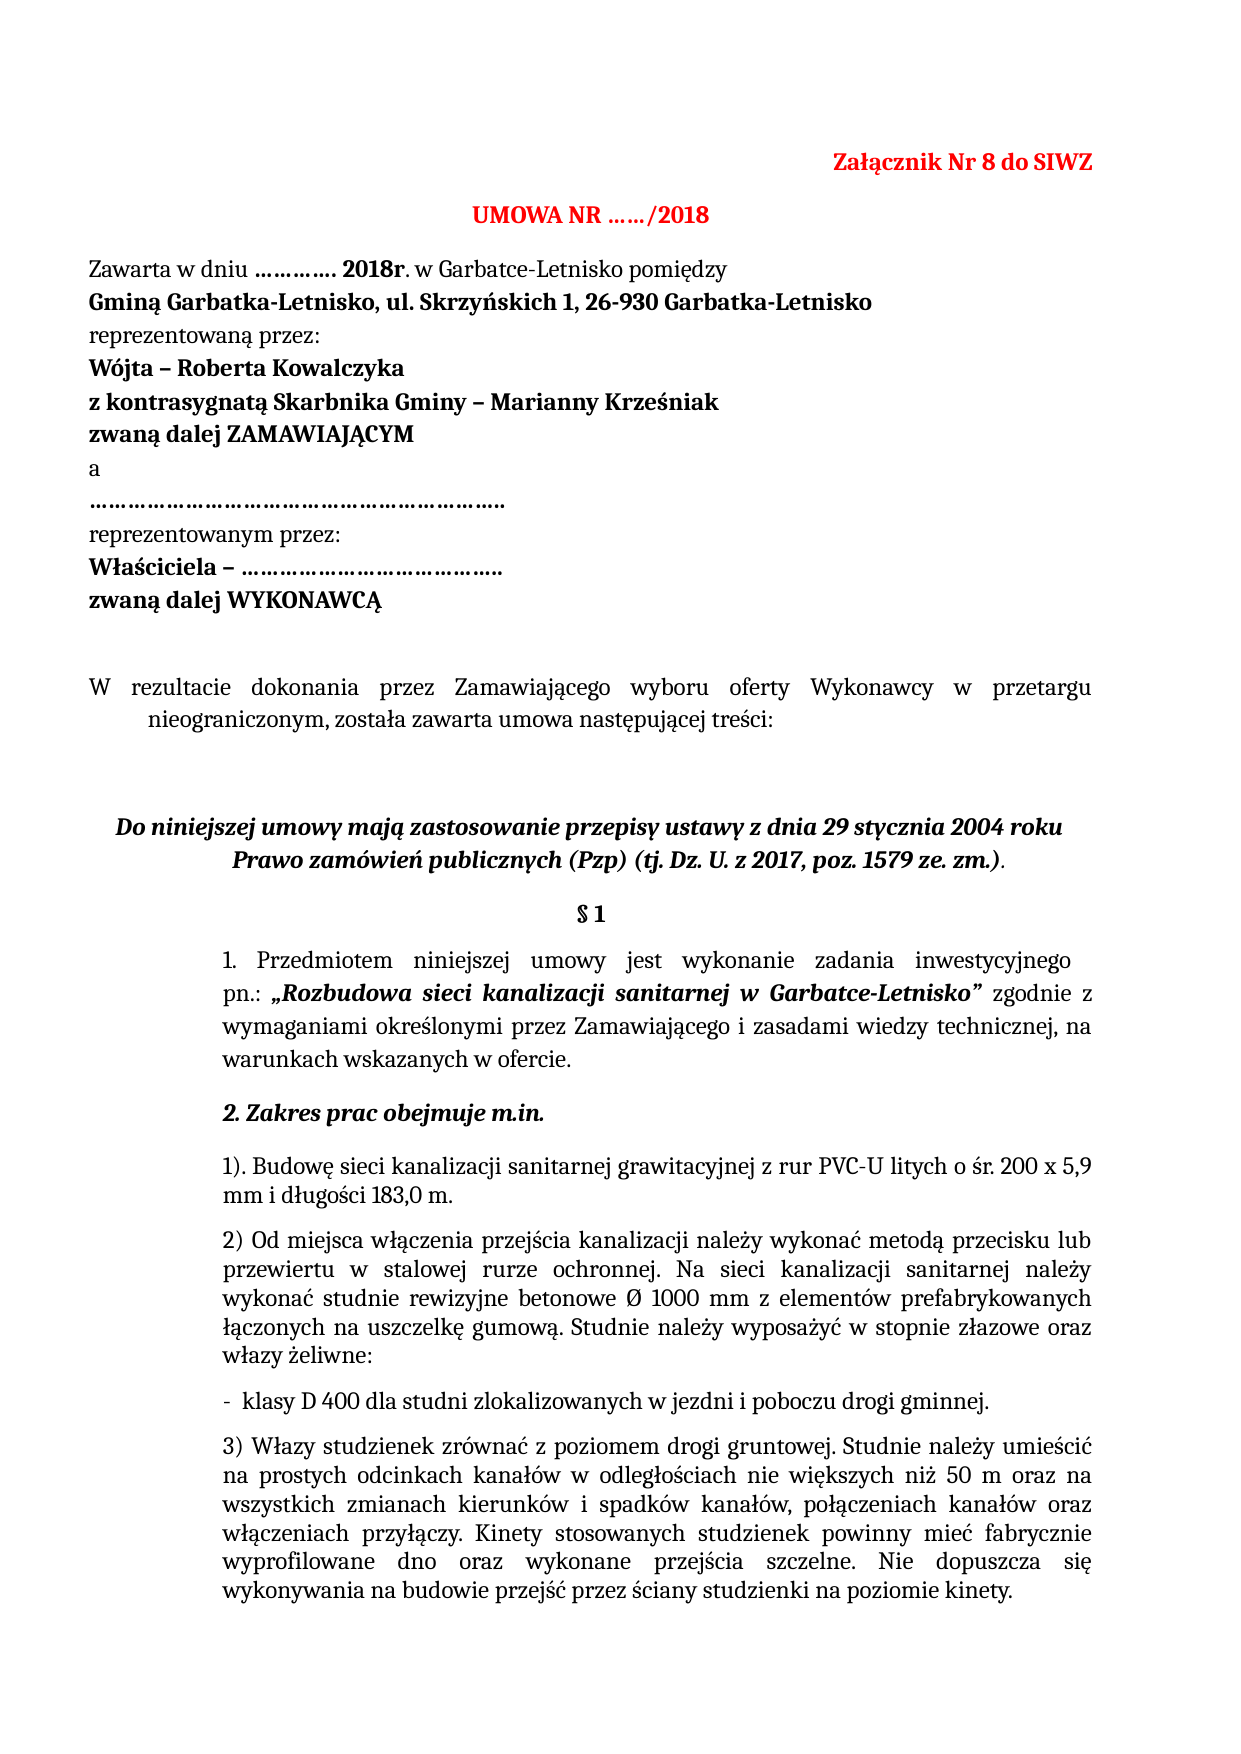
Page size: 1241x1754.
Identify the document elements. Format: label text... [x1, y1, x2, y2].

text reprezentowaną przez: [88, 321, 1093, 350]
text Zawarta w dniu …………. 2018r. w Garbatce-Letnisko pomiędzy [88, 255, 1093, 284]
text zwaną dalej WYKONAWCĄ [88, 586, 1093, 614]
list 1. Przedmiotem niniejszej umowy jest wykonanie zadania inwestycyjnego pn.: „Rozbudowa sieci kanalizacji sanitarnej w Garbatce-Letnisko” zgodnie z wymaganiami określonymi przez Zamawiającego i zasadami wiedzy technicznej, na warunkach wskazanych w ofercie. [223, 946, 1093, 1073]
list 1). Budowę sieci kanalizacji sanitarnej grawitacyjnej z rur PVC-U litych o śr. 200 x 5,9 mm i długości 183,0 m. [223, 1152, 1093, 1210]
text zwaną dalej ZAMAWIAJĄCYM [88, 420, 1093, 449]
text reprezentowanym przez: [88, 519, 1093, 548]
text § 1 [88, 900, 1093, 929]
text W rezultacie dokonania przez Zamawiającego wyboru oferty Wykonawcy w przetargu nieograniczonym, została zawarta umowa następującej treści: [88, 672, 1093, 734]
list 2) Od miejsca włączenia przejścia kanalizacji należy wykonać metodą przecisku lub przewiertu w stalowej rurze ochronnej. Na sieci kanalizacji sanitarnej należy wykonać studnie rewizyjne betonowe Ø 1000 mm z elementów prefabrykowanych łączonych na uszczelkę gumową. Studnie należy wyposażyć w stopnie złazowe oraz włazy żeliwne: [223, 1226, 1093, 1370]
text Właściciela – ………………………………….. [88, 552, 1093, 581]
text Gminą Garbatka-Letnisko, ul. Skrzyńskich 1, 26-930 Garbatka-Letnisko [88, 288, 1093, 317]
text UMOWA NR ……/2018 [88, 201, 1093, 230]
text z kontrasygnatą Skarbnika Gminy – Marianny Krześniak [88, 387, 1093, 416]
text ……………………………………………………….. [88, 486, 1093, 515]
list 3) Włazy studzienek zrównać z poziomem drogi gruntowej. Studnie należy umieścić na prostych odcinkach kanałów w odległościach nie większych niż 50 m oraz na wszystkich zmianach kierunków i spadków kanałów, połączeniach kanałów oraz włączeniach przyłączy. Kinety stosowanych studzienek powinny mieć fabrycznie wyprofilowane dno oraz wykonane przejścia szczelne. Nie dopuszcza się wykonywania na budowie przejść przez ściany studzienki na poziomie kinety. [223, 1432, 1093, 1605]
text Załącznik Nr 8 do SIWZ [148, 148, 1093, 176]
text Wójta – Roberta Kowalczyka [88, 354, 1093, 383]
text Do niniejszej umowy mają zastosowanie przepisy ustawy z dnia 29 stycznia 2004 roku Prawo zamówień publicznych (Pzp) (tj. Dz. U. z 2017, poz. 1579 ze. zm.). [88, 813, 1093, 875]
list - klasy D 400 dla studni zlokalizowanych w jezdni i poboczu drogi gminnej. [223, 1387, 1093, 1416]
text a [88, 453, 1093, 482]
list 2. Zakres prac obejmuje m.in. [223, 1098, 1093, 1127]
